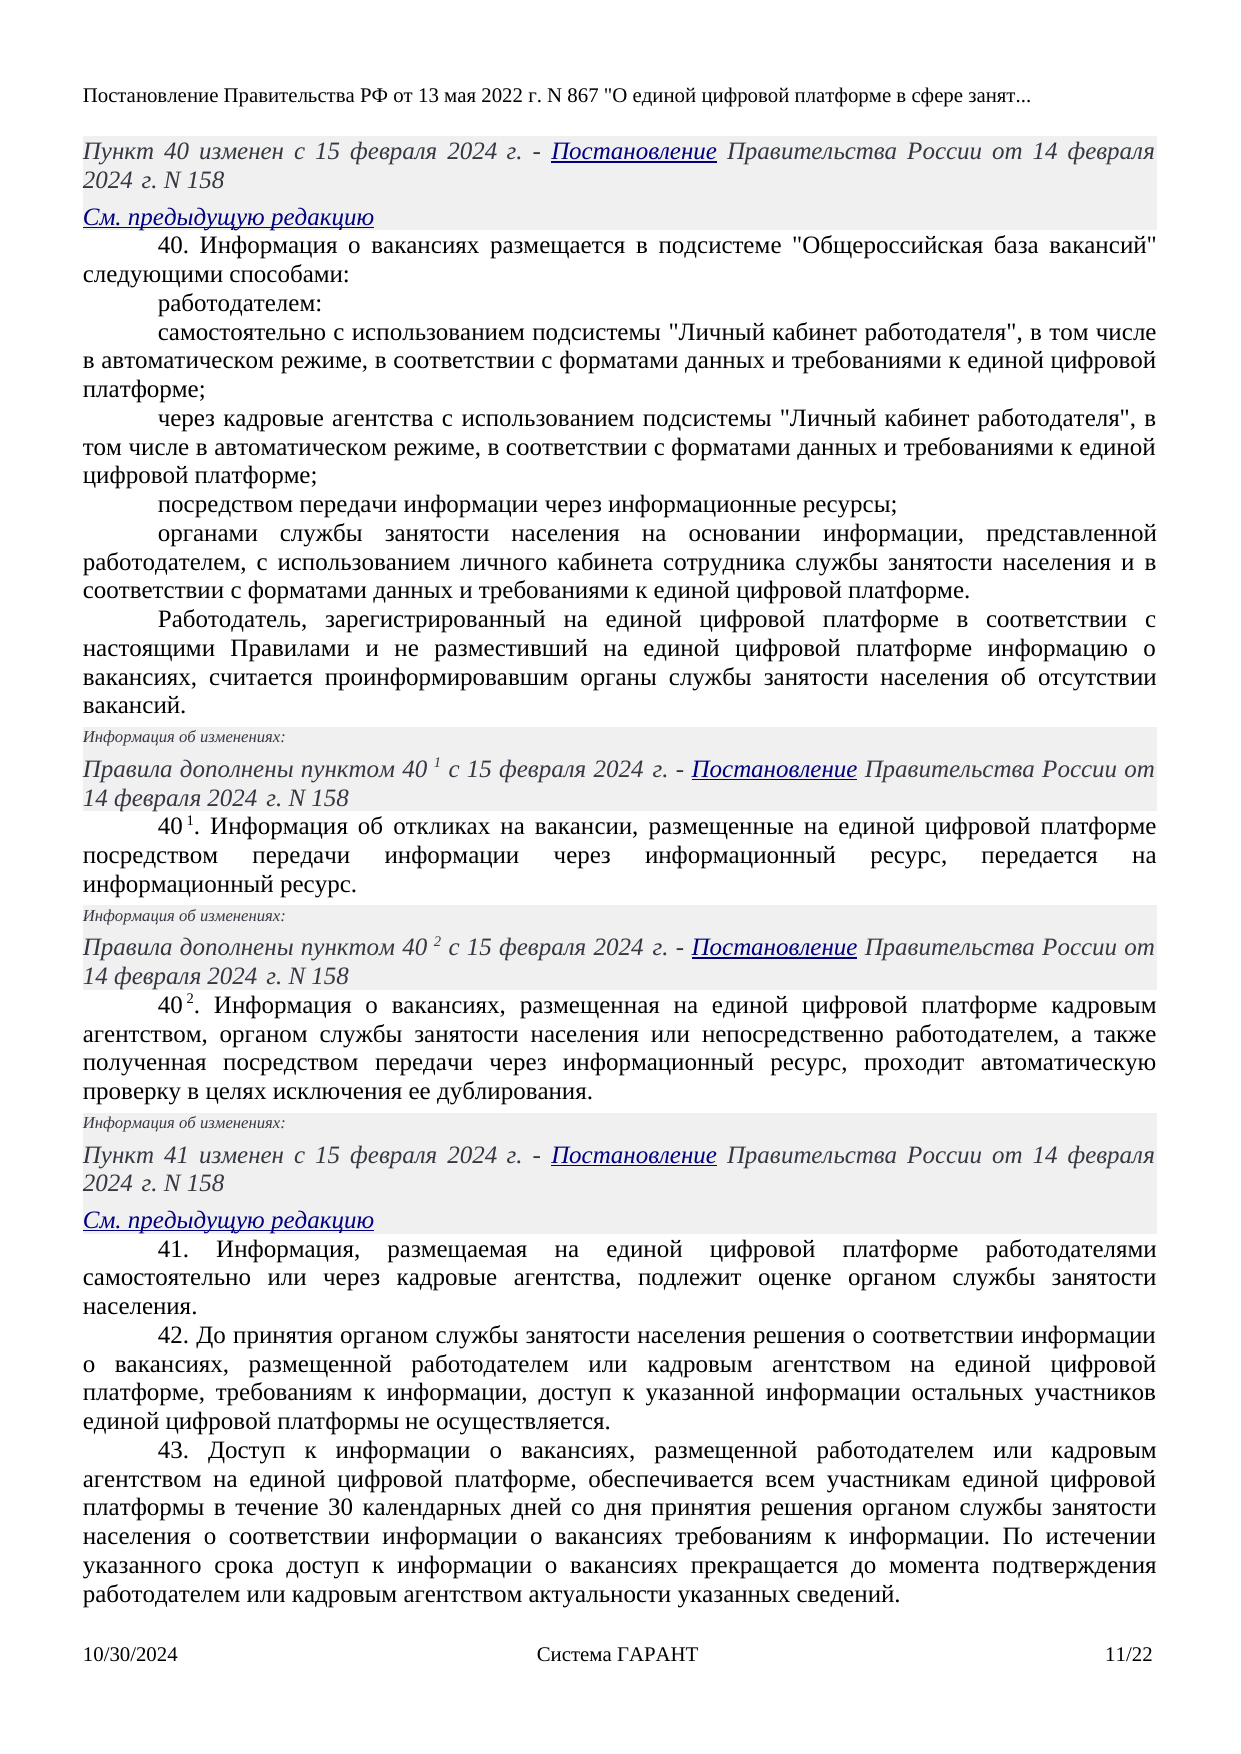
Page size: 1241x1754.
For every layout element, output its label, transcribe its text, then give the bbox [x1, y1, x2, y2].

text 43. Доступ к информации о вакансиях, размещенной работодателем или кадровым агентством на единой цифровой платформе, обеспечивается всем участникам единой цифровой платформы в течение 30 календарных дней со дня принятия решения органом службы занятости населения о соответствии информации о вакансиях требованиям к информации. По истечении указанного срока доступ к информации о вакансиях прекращается до момента подтверждения работодателем или кадровым агентством актуальности указанных сведений. [83, 1435, 1157, 1607]
text через кадровые агентства с использованием подсистемы "Личный кабинет работодателя", в том числе в автоматическом режиме, в соответствии с форматами данных и требованиями к единой цифровой платформе; [83, 403, 1157, 489]
text Пункт 40 изменен с 15 февраля 2024 г. - Постановление Правительства России от 14 февраля 2024 г. N 158 [226, 165, 1157, 194]
text 40 2. Информация о вакансиях, размещенная на единой цифровой платформе кадровым агентством, органом службы занятости населения или непосредственно работодателем, а также полученная посредством передачи через информационный ресурс, проходит автоматическую проверку в целях исключения ее дублирования. [83, 990, 1157, 1105]
text Информация об изменениях: [287, 727, 1157, 746]
text 40. Информация о вакансиях размещается в подсистеме "Общероссийская база вакансий" следующими способами: [83, 230, 1157, 288]
text 40 1. Информация об откликах на вакансии, размещенные на единой цифровой платформе посредством передачи информации через информационный ресурс, передается на информационный ресурс. [83, 811, 1157, 898]
text Информация об изменениях: [287, 905, 1157, 924]
text работодателем: [83, 288, 1157, 317]
text органами службы занятости населения на основании информации, представленной работодателем, с использованием личного кабинета сотрудника службы занятости населения и в соответствии с форматами данных и требованиями к единой цифровой платформе. [83, 518, 1157, 604]
text 42. До принятия органом службы занятости населения решения о соответствии информации о вакансиях, размещенной работодателем или кадровым агентством на единой цифровой платформе, требованиям к информации, доступ к указанной информации остальных участников единой цифровой платформы не осуществляется. [83, 1320, 1157, 1435]
text Правила дополнены пунктом 40 2 с 15 февраля 2024 г. - Постановление Правительства России от 14 февраля 2024 г. N 158 [351, 961, 1157, 990]
text Пункт 41 изменен с 15 февраля 2024 г. - Постановление Правительства России от 14 февраля 2024 г. N 158 [83, 1168, 1157, 1197]
text 41. Информация, размещаемая на единой цифровой платформе работодателями самостоятельно или через кадровые агентства, подлежит оценке органом службы занятости населения. [83, 1234, 1157, 1320]
text самостоятельно с использованием подсистемы "Личный кабинет работодателя", в том числе в автоматическом режиме, в соответствии с форматами данных и требованиями к единой цифровой платформе; [83, 317, 1157, 403]
text Правила дополнены пунктом 40 1 с 15 февраля 2024 г. - Постановление Правительства России от 14 февраля 2024 г. N 158 [351, 783, 1157, 811]
text Работодатель, зарегистрированный на единой цифровой платформе в соответствии с настоящими Правилами и не разместивший на единой цифровой платформе информацию о вакансиях, считается проинформировавшим органы службы занятости населения об отсутствии вакансий. [83, 604, 1157, 719]
text посредством передачи информации через информационные ресурсы; [83, 489, 1157, 518]
text Информация об изменениях: [287, 1113, 1157, 1132]
text См. предыдущую редакцию [377, 1205, 1157, 1234]
text См. предыдущую редакцию [377, 202, 1157, 230]
